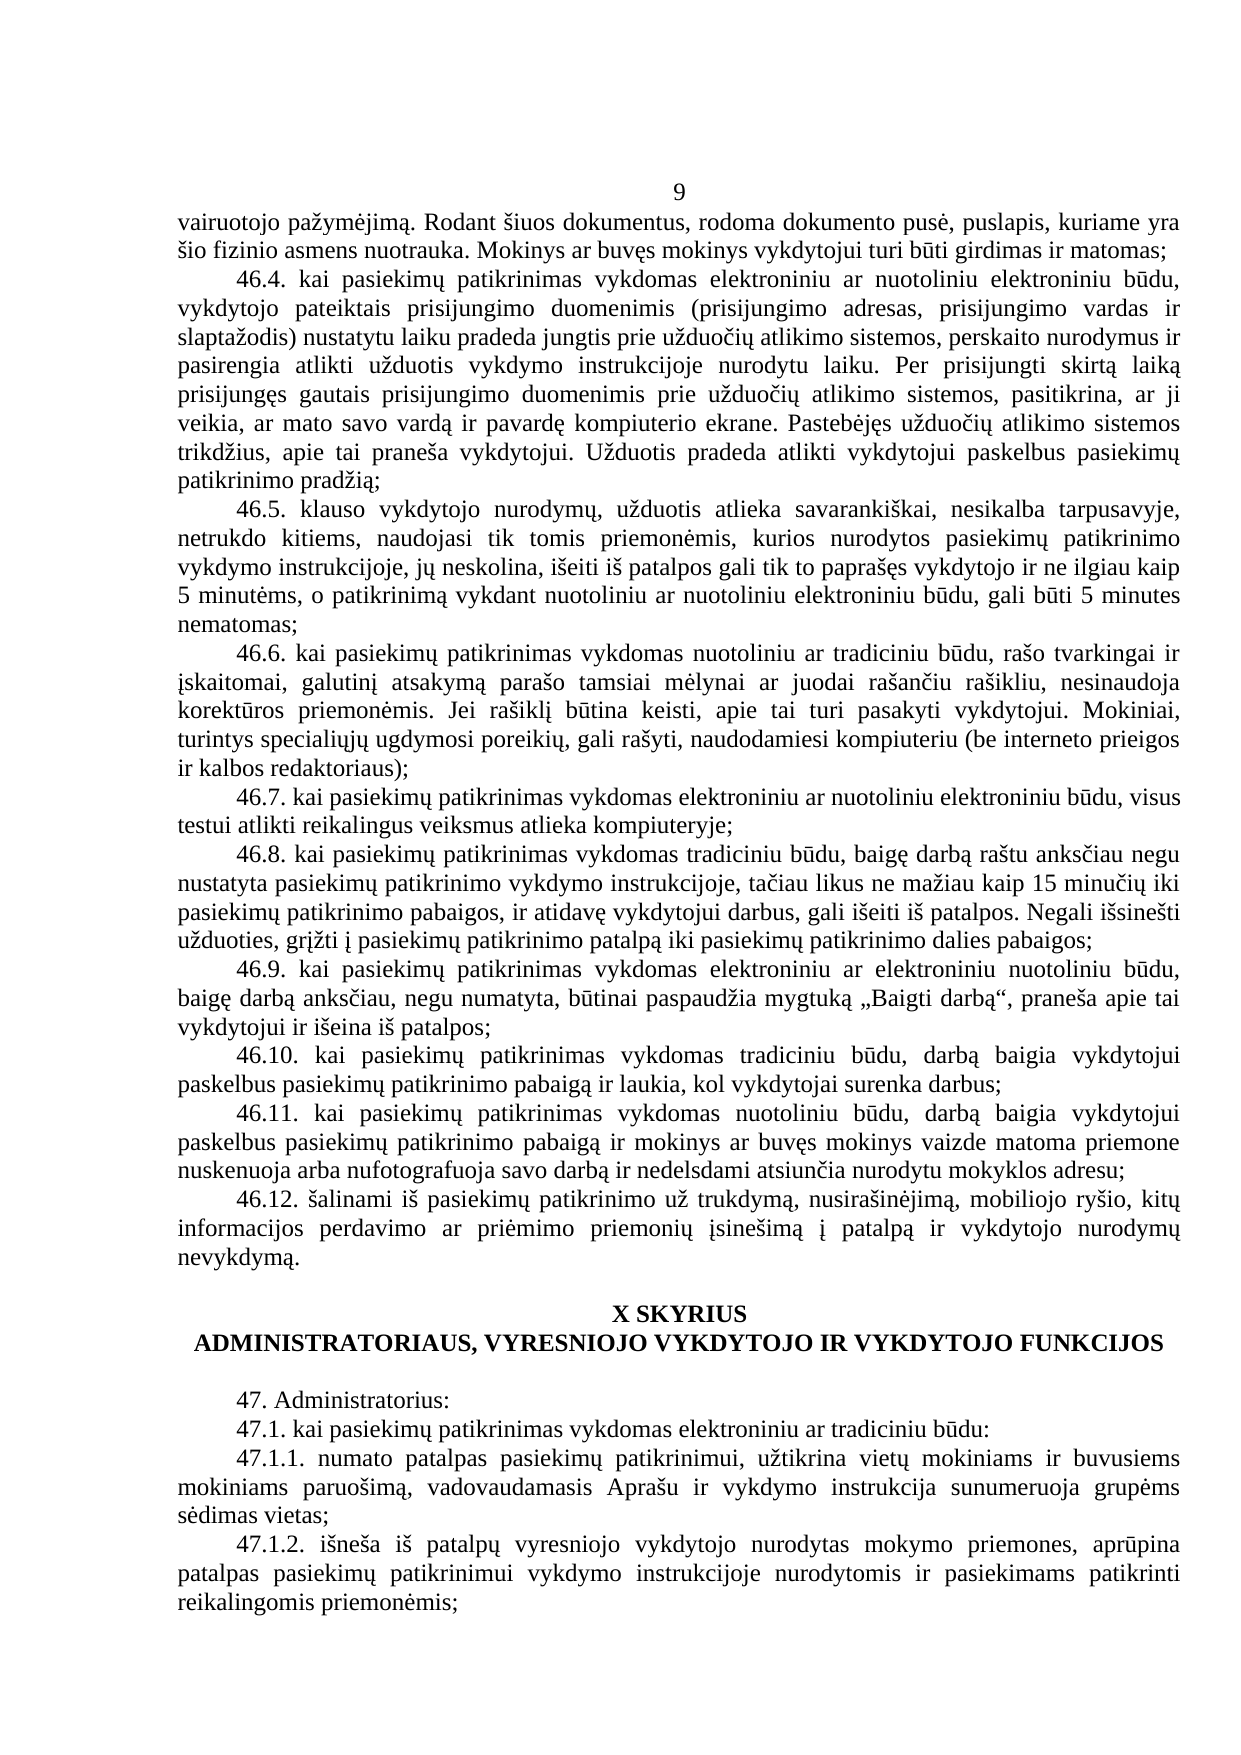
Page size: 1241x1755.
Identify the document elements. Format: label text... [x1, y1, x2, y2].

text vairuotojo pažymėjimą. Rodant šiuos dokumentus, rodoma dokumento pusė, puslapis, kuriame yra šio fizinio asmens nuotrauka. Mokinys ar buvęs mokinys vykdytojui turi būti girdimas ir matomas; [177, 207, 1181, 264]
text 46.10. kai pasiekimų patikrinimas vykdomas tradiciniu būdu, darbą baigia vykdytojui paskelbus pasiekimų patikrinimo pabaigą ir laukia, kol vykdytojai surenka darbus; [177, 1040, 1181, 1098]
text 47.1.2. išneša iš patalpų vyresniojo vykdytojo nurodytas mokymo priemones, aprūpina patalpas pasiekimų patikrinimui vykdymo instrukcijoje nurodytomis ir pasiekimams patikrinti reikalingomis priemonėmis; [177, 1529, 1181, 1615]
text 46.8. kai pasiekimų patikrinimas vykdomas tradiciniu būdu, baigę darbą raštu anksčiau negu nustatyta pasiekimų patikrinimo vykdymo instrukcijoje, tačiau likus ne mažiau kaip 15 minučių iki pasiekimų patikrinimo pabaigos, ir atidavę vykdytojui darbus, gali išeiti iš patalpos. Negali išsinešti užduoties, grįžti į pasiekimų patikrinimo patalpą iki pasiekimų patikrinimo dalies pabaigos; [177, 839, 1181, 954]
text 46.12. šalinami iš pasiekimų patikrinimo už trukdymą, nusirašinėjimą, mobiliojo ryšio, kitų informacijos perdavimo ar priėmimo priemonių įsinešimą į patalpą ir vykdytojo nurodymų nevykdymą. [177, 1184, 1181, 1270]
text 46.7. kai pasiekimų patikrinimas vykdomas elektroniniu ar nuotoliniu elektroniniu būdu, visus testui atlikti reikalingus veiksmus atlieka kompiuteryje; [177, 782, 1181, 839]
text 46.11. kai pasiekimų patikrinimas vykdomas nuotoliniu būdu, darbą baigia vykdytojui paskelbus pasiekimų patikrinimo pabaigą ir mokinys ar buvęs mokinys vaizde matoma priemone nuskenuoja arba nufotografuoja savo darbą ir nedelsdami atsiunčia nurodytu mokyklos adresu; [177, 1098, 1181, 1184]
text 46.4. kai pasiekimų patikrinimas vykdomas elektroniniu ar nuotoliniu elektroniniu būdu, vykdytojo pateiktais prisijungimo duomenimis (prisijungimo adresas, prisijungimo vardas ir slaptažodis) nustatytu laiku pradeda jungtis prie užduočių atlikimo sistemos, perskaito nurodymus ir pasirengia atlikti užduotis vykdymo instrukcijoje nurodytu laiku. Per prisijungti skirtą laiką prisijungęs gautais prisijungimo duomenimis prie užduočių atlikimo sistemos, pasitikrina, ar ji veikia, ar mato savo vardą ir pavardę kompiuterio ekrane. Pastebėjęs užduočių atlikimo sistemos trikdžius, apie tai praneša vykdytojui. Užduotis pradeda atlikti vykdytojui paskelbus pasiekimų patikrinimo pradžią; [177, 264, 1181, 494]
text 46.9. kai pasiekimų patikrinimas vykdomas elektroniniu ar elektroniniu nuotoliniu būdu, baigę darbą anksčiau, negu numatyta, būtinai paspaudžia mygtuką „Baigti darbą“, praneša apie tai vykdytojui ir išeina iš patalpos; [177, 954, 1181, 1040]
text 46.6. kai pasiekimų patikrinimas vykdomas nuotoliniu ar tradiciniu būdu, rašo tvarkingai ir įskaitomai, galutinį atsakymą parašo tamsiai mėlynai ar juodai rašančiu rašikliu, nesinaudoja korektūros priemonėmis. Jei rašiklį būtina keisti, apie tai turi pasakyti vykdytojui. Mokiniai, turintys specialiųjų ugdymosi poreikių, gali rašyti, naudodamiesi kompiuteriu (be interneto prieigos ir kalbos redaktoriaus); [177, 638, 1181, 782]
text 46.5. klauso vykdytojo nurodymų, užduotis atlieka savarankiškai, nesikalba tarpusavyje, netrukdo kitiems, naudojasi tik tomis priemonėmis, kurios nurodytos pasiekimų patikrinimo vykdymo instrukcijoje, jų neskolina, išeiti iš patalpos gali tik to paprašęs vykdytojo ir ne ilgiau kaip 5 minutėms, o patikrinimą vykdant nuotoliniu ar nuotoliniu elektroniniu būdu, gali būti 5 minutes nematomas; [177, 494, 1181, 638]
text 47.1. kai pasiekimų patikrinimas vykdomas elektroniniu ar tradiciniu būdu: [177, 1414, 1181, 1443]
text ADMINISTRATORIAUS, VYRESNIOJO VYKDYTOJO IR VYKDYTOJO FUNKCIJOS [177, 1328, 1181, 1357]
text X SKYRIUS [177, 1299, 1181, 1328]
text 47. Administratorius: [177, 1385, 1181, 1414]
text 47.1.1. numato patalpas pasiekimų patikrinimui, užtikrina vietų mokiniams ir buvusiems mokiniams paruošimą, vadovaudamasis Aprašu ir vykdymo instrukcija sunumeruoja grupėms sėdimas vietas; [177, 1443, 1181, 1529]
